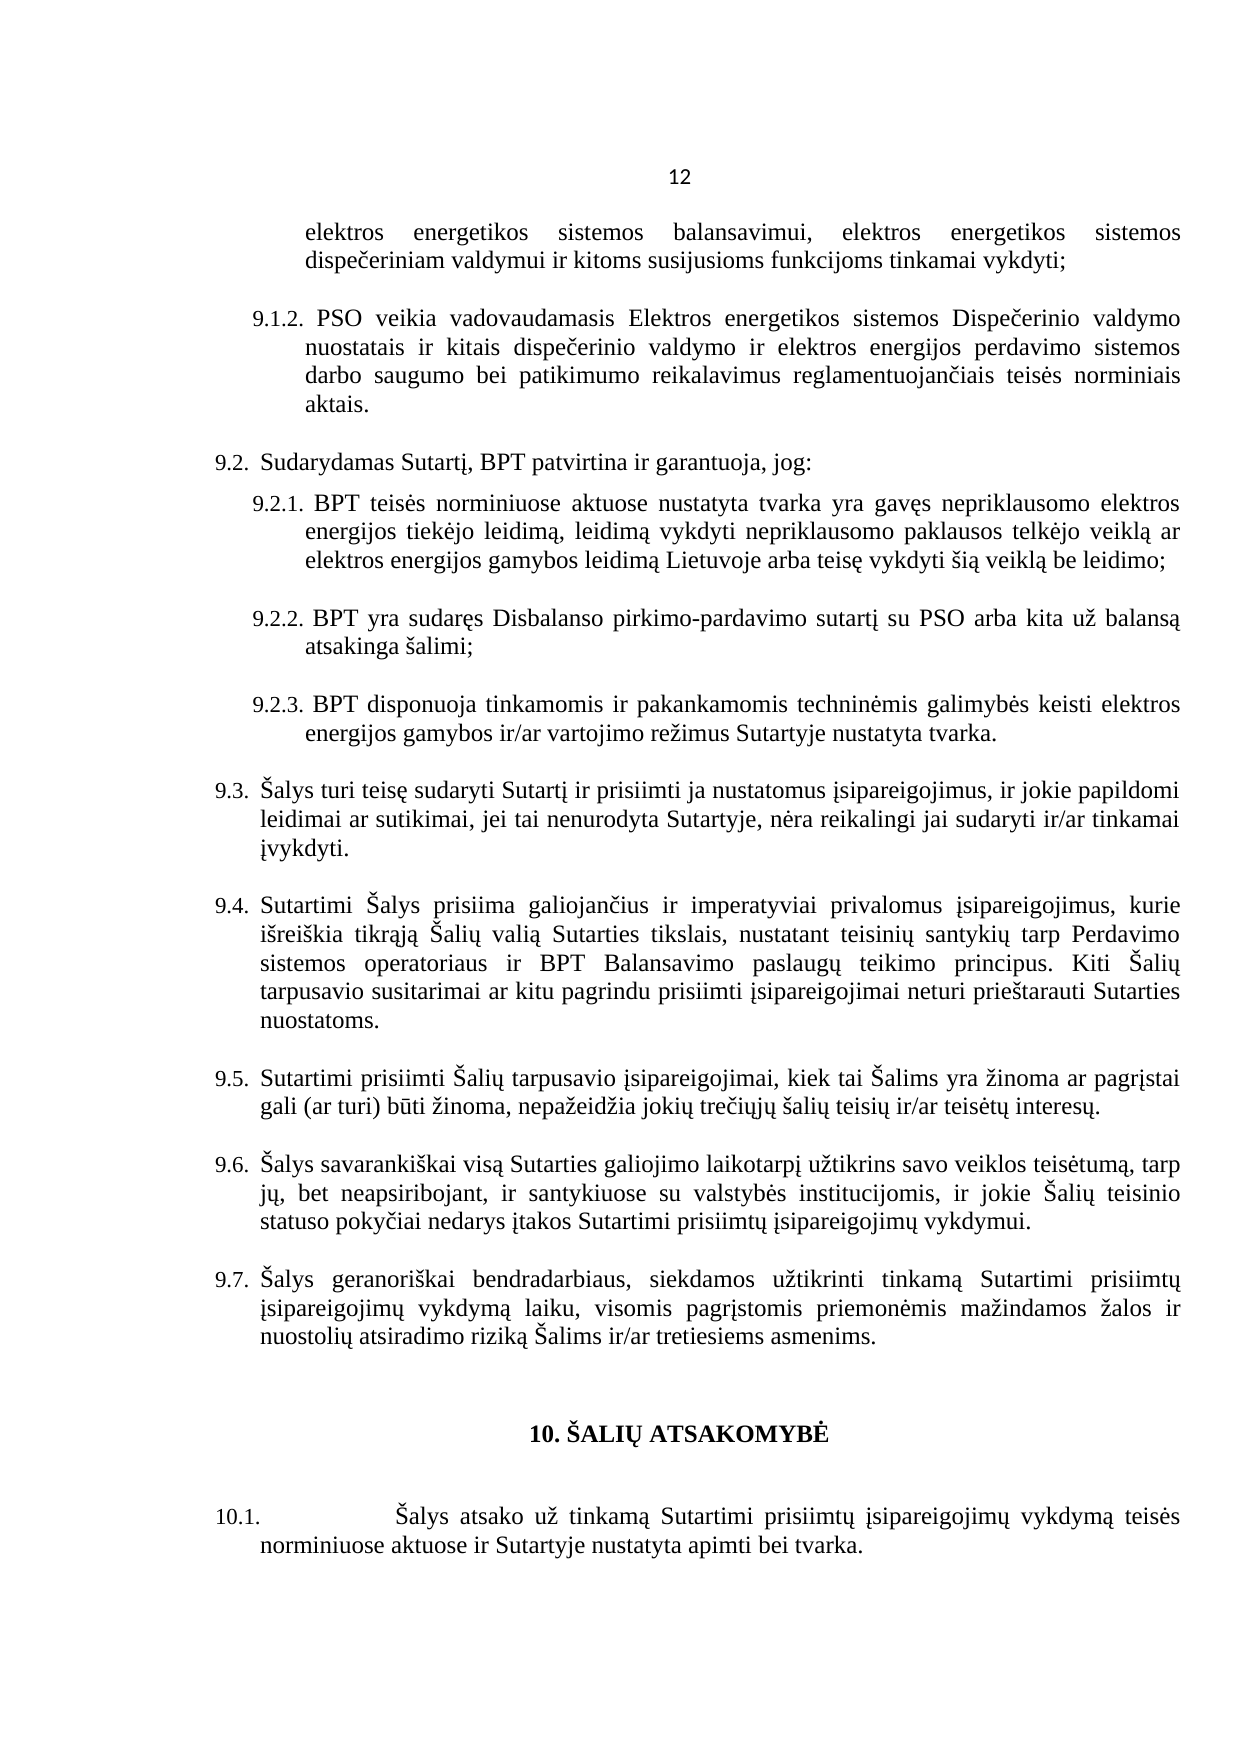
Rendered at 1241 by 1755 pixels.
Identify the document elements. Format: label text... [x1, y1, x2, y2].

text 9.7. Šalys geranoriškai bendradarbiaus, siekdamos užtikrinti tinkamą Sutartimi prisiimtų įsipareigojimų vykdymą laiku, visomis pagrįstomis priemonėmis mažindamos žalos ir nuostolių atsiradimo riziką Šalims ir/ar tretiesiems asmenims. [215, 1264, 1181, 1350]
text 9.3. Šalys turi teisę sudaryti Sutartį ir prisiimti ja nustatomus įsipareigojimus, ir jokie papildomi leidimai ar sutikimai, jei tai nenurodyta Sutartyje, nėra reikalingi jai sudaryti ir/ar tinkamai įvykdyti. [215, 775, 1181, 861]
text 10. ŠALIŲ ATSAKOMYBĖ [177, 1419, 1181, 1448]
text 9.2.1. BPT teisės norminiuose aktuose nustatyta tvarka yra gavęs nepriklausomo elektros energijos tiekėjo leidimą, leidimą vykdyti nepriklausomo paklausos telkėjo veiklą ar elektros energijos gamybos leidimą Lietuvoje arba teisę vykdyti šią veiklą be leidimo; [252, 488, 1181, 574]
text elektros energetikos sistemos balansavimui, elektros energetikos sistemos dispečeriniam valdymui ir kitoms susijusioms funkcijoms tinkamai vykdyti; [252, 217, 1181, 274]
text 9.2.3. BPT disponuoja tinkamomis ir pakankamomis techninėmis galimybės keisti elektros energijos gamybos ir/ar vartojimo režimus Sutartyje nustatyta tvarka. [252, 689, 1181, 746]
text 9.2.2. BPT yra sudaręs Disbalanso pirkimo-pardavimo sutartį su PSO arba kita už balansą atsakinga šalimi; [252, 603, 1181, 660]
text 9.1.2. PSO veikia vadovaudamasis Elektros energetikos sistemos Dispečerinio valdymo nuostatais ir kitais dispečerinio valdymo ir elektros energijos perdavimo sistemos darbo saugumo bei patikimumo reikalavimus reglamentuojančiais teisės norminiais aktais. [252, 303, 1181, 418]
text 10.1. Šalys atsako už tinkamą Sutartimi prisiimtų įsipareigojimų vykdymą teisės norminiuose aktuose ir Sutartyje nustatyta apimti bei tvarka. [215, 1501, 1181, 1558]
text 9.2. Sudarydamas Sutartį, BPT patvirtina ir garantuoja, jog: [215, 447, 1181, 476]
text 9.5. Sutartimi prisiimti Šalių tarpusavio įsipareigojimai, kiek tai Šalims yra žinoma ar pagrįstai gali (ar turi) būti žinoma, nepažeidžia jokių trečiųjų šalių teisių ir/ar teisėtų interesų. [215, 1063, 1181, 1120]
text 9.6. Šalys savarankiškai visą Sutarties galiojimo laikotarpį užtikrins savo veiklos teisėtumą, tarp jų, bet neapsiribojant, ir santykiuose su valstybės institucijomis, ir jokie Šalių teisinio statuso pokyčiai nedarys įtakos Sutartimi prisiimtų įsipareigojimų vykdymui. [215, 1149, 1181, 1235]
text 9.4. Sutartimi Šalys prisiima galiojančius ir imperatyviai privalomus įsipareigojimus, kurie išreiškia tikrąją Šalių valią Sutarties tikslais, nustatant teisinių santykių tarp Perdavimo sistemos operatoriaus ir BPT Balansavimo paslaugų teikimo principus. Kiti Šalių tarpusavio susitarimai ar kitu pagrindu prisiimti įsipareigojimai neturi prieštarauti Sutarties nuostatoms. [215, 890, 1181, 1034]
